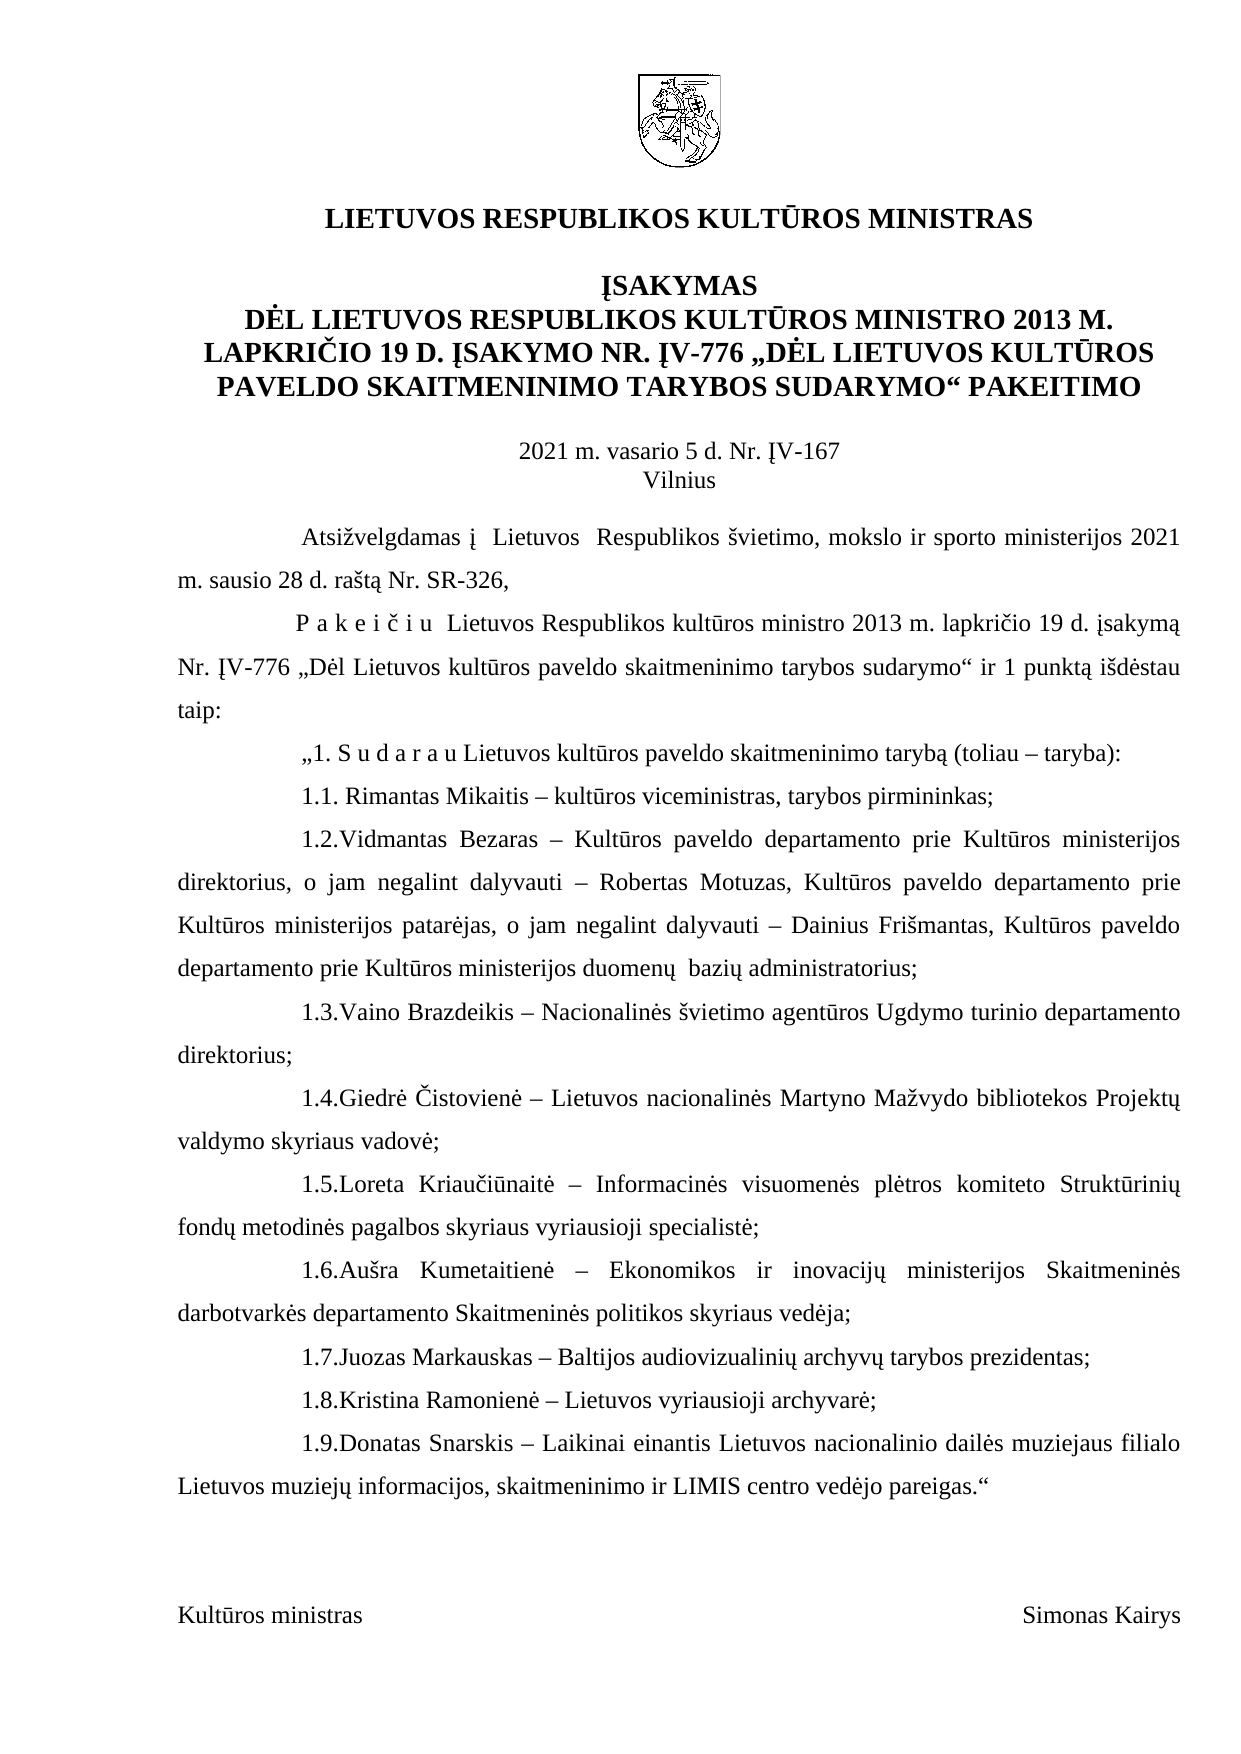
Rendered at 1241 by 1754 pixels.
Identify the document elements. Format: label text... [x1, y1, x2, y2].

text 1.8. Kristina Ramonienė – Lietuvos vyriausioji archyvarė; [177, 1385, 1181, 1413]
text Vilnius [177, 465, 1181, 493]
text „1. S u d a r a u Lietuvos kultūros paveldo skaitmeninimo tarybą (toliau – taryba): [177, 738, 1181, 767]
text Kultūros ministras Simonas Kairys [177, 1600, 1181, 1629]
text 1.5. Loreta Kriaučiūnaitė – Informacinės visuomenės plėtros komiteto Struktūrinių fondų metodinės pagalbos skyriaus vyriausioji specialistė; [177, 1169, 1181, 1241]
text Dėl Lietuvos Respublikos kultūros ministro 2013 m. lapkričio 19 d. įsakymo Nr. ĮV-776 „Dėl Lietuvos kultūros paveldo skaitmeninimo tarybos sudarymo“ pakeitimo [177, 302, 1181, 402]
text ĮSAKYMAS [177, 268, 1181, 302]
text LIETUVOS RESPUBLIKOS KULTŪROS MINISTRAS [177, 201, 1181, 235]
text 1.1. Rimantas Mikaitis – kultūros viceministras, tarybos pirmininkas; [301, 781, 1181, 810]
text 1.2. Vidmantas Bezaras – Kultūros paveldo departamento prie Kultūros ministerijos direktorius, o jam negalint dalyvauti – Robertas Motuzas, Kultūros paveldo departamento prie Kultūros ministerijos patarėjas, o jam negalint dalyvauti – Dainius Frišmantas, Kultūros paveldo departamento prie Kultūros ministerijos duomenų bazių administratorius; [177, 824, 1181, 982]
text 1.3. Vaino Brazdeikis – Nacionalinės švietimo agentūros Ugdymo turinio departamento direktorius; [177, 997, 1181, 1068]
text P a k e i č i u Lietuvos Respublikos kultūros ministro 2013 m. lapkričio 19 d. įsakymą Nr. ĮV-776 „Dėl Lietuvos kultūros paveldo skaitmeninimo tarybos sudarymo“ ir 1 punktą išdėstau taip: [177, 608, 1181, 723]
text 1.9. Donatas Snarskis – Laikinai einantis Lietuvos nacionalinio dailės muziejaus filialo Lietuvos muziejų informacijos, skaitmeninimo ir LIMIS centro vedėjo pareigas.“ [177, 1428, 1181, 1500]
text 1.6. Aušra Kumetaitienė – Ekonomikos ir inovacijų ministerijos Skaitmeninės darbotvarkės departamento Skaitmeninės politikos skyriaus vedėja; [177, 1255, 1181, 1327]
text 2021 m. vasario 5 d. Nr. ĮV-167 [177, 436, 1181, 465]
text 1.4. Giedrė Čistovienė – Lietuvos nacionalinės Martyno Mažvydo bibliotekos Projektų valdymo skyriaus vadovė; [177, 1083, 1181, 1155]
text 1.7. Juozas Markauskas – Baltijos audiovizualinių archyvų tarybos prezidentas; [177, 1342, 1181, 1370]
text Atsižvelgdamas į Lietuvos Respublikos švietimo, mokslo ir sporto ministerijos 2021 m. sausio 28 d. raštą Nr. SR-326, [177, 522, 1181, 594]
